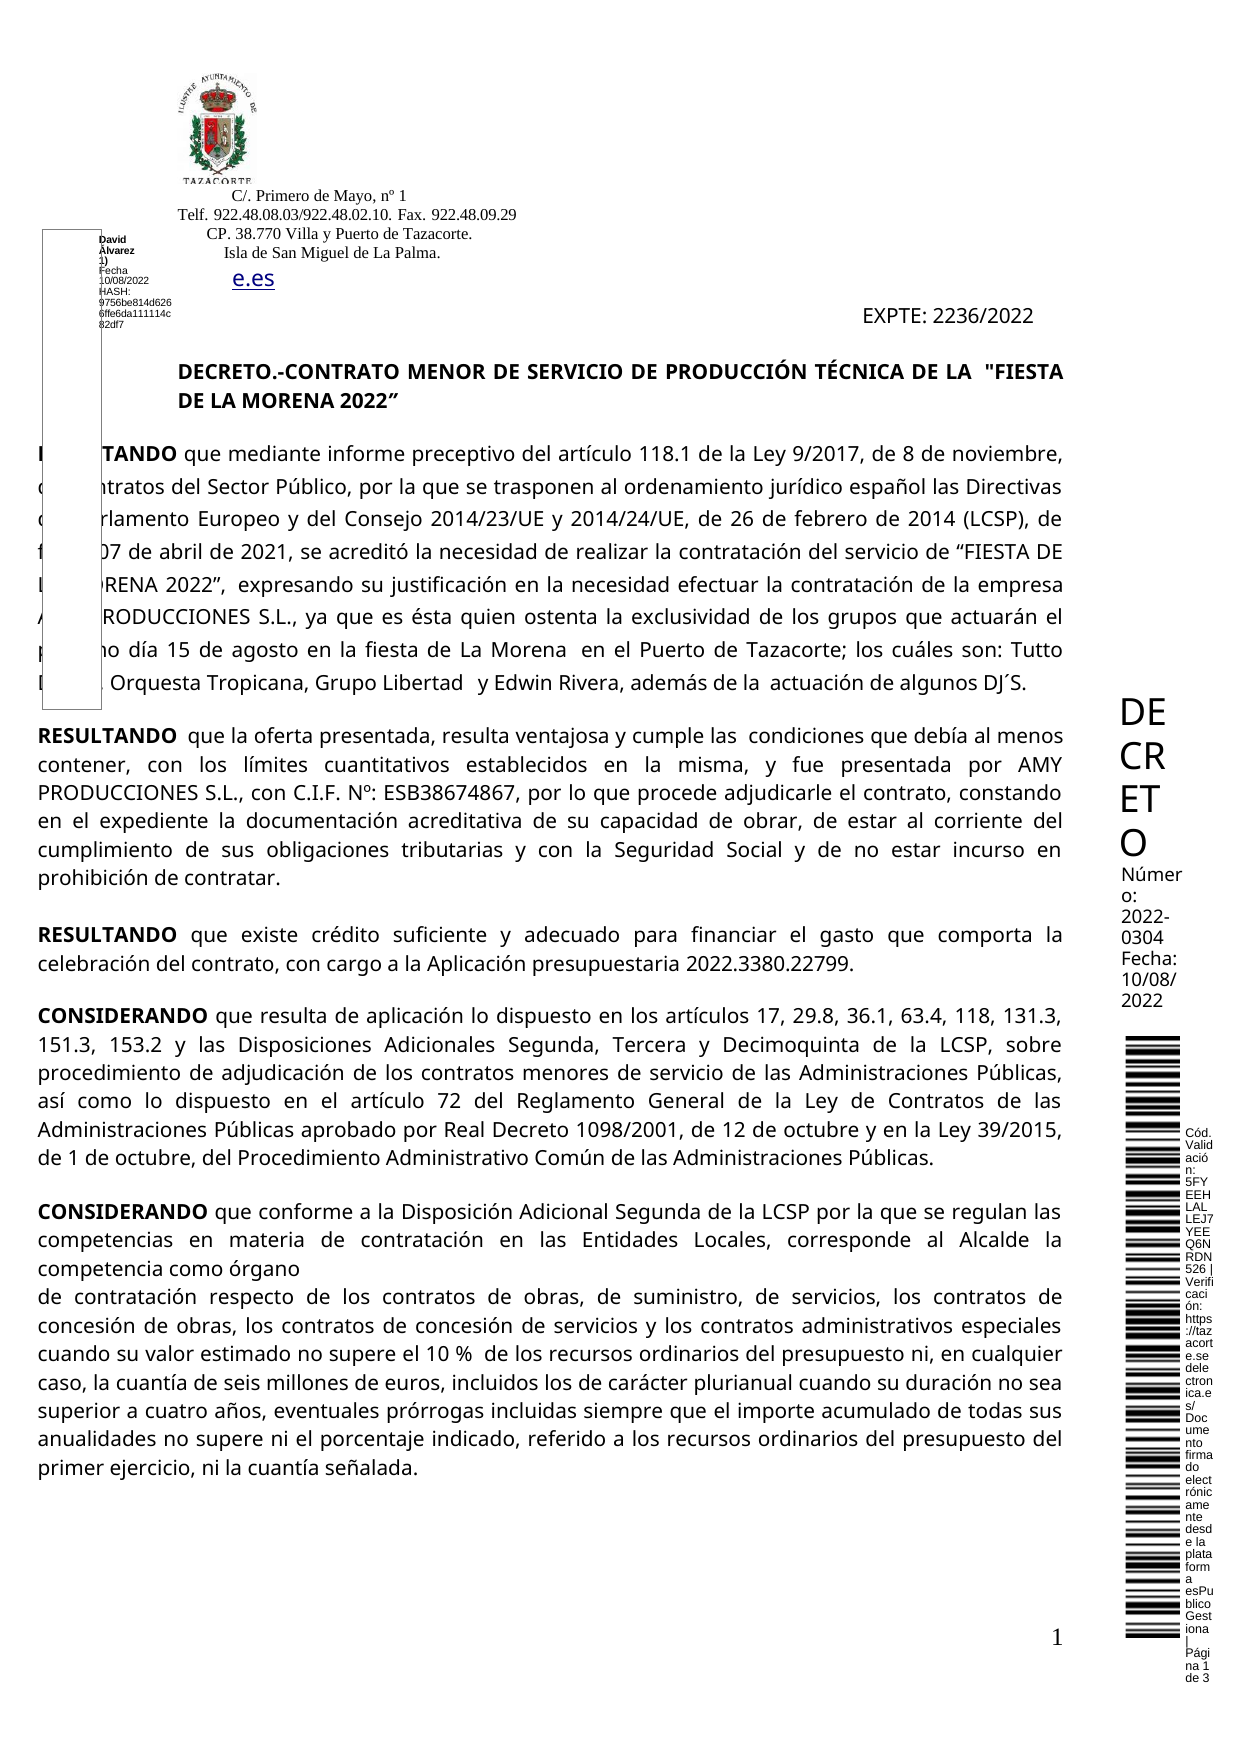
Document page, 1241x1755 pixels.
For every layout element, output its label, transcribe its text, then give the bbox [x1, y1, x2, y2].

text Número: 2022-0304 Fecha: 10/08/2022 [1121, 865, 1185, 1011]
text CONSIDERANDO que conforme a la Disposición Adicional Segunda de la LCSP por la que se regulan las competencias en materia de contratación en las Entidades Locales, corresponde al Alcalde la competencia como órgano [37, 1197, 1063, 1282]
text RESULTANDO que la oferta presentada, resulta ventajosa y cumple las condiciones que debía al menos contener, con los límites cuantitativos establecidos en la misma, y fue presentada por AMY PRODUCCIONES S.L., con C.I.F. Nº: ESB38674867, por lo que procede adjudicarle el contrato, constando en el expediente la documentación acreditativa de su capacidad de obrar, de estar al corriente del cumplimiento de sus obligaciones tributarias y con la Seguridad Social y de no estar incurso en prohibición de contratar. [37, 721, 1064, 892]
text DECRETO [1119, 691, 1185, 865]
text RESULTANDO que mediante informe preceptivo del artículo 118.1 de la Ley 9/2017, de 8 de noviembre, de Contratos del Sector Público, por la que se trasponen al ordenamiento jurídico español las Directivas del Parlamento Europeo y del Consejo 2014/23/UE y 2014/24/UE, de 26 de febrero de 2014 (LCSP), de fecha 07 de abril de 2021, se acreditó la necesidad de realizar la contratación del servicio de “FIESTA DE LA MORENA 2022”, expresando su justificación en la necesidad efectuar la contratación de la empresa AMY PRODUCCIONES S.L., ya que es ésta quien ostenta la exclusividad de los grupos que actuarán el próximo día 15 de agosto en la fiesta de La Morena en el Puerto de Tazacorte; los cuáles son: Tutto Durán, Orquesta Tropicana, Grupo Libertad y Edwin Rivera, además de la actuación de algunos DJ´S. [1117, 688, 1185, 1036]
text RESULTANDO que existe crédito suficiente y adecuado para financiar el gasto que comporta la celebración del contrato, con cargo a la Aplicación presupuestaria 2022.3380.22799. [37, 920, 1064, 977]
text RESULTANDO que mediante informe preceptivo del artículo 118.1 de la Ley 9/2017, de 8 de noviembre, de Contratos del Sector Público, por la que se trasponen al ordenamiento jurídico español las Directivas del Parlamento Europeo y del Consejo 2014/23/UE y 2014/24/UE, de 26 de febrero de 2014 (LCSP), de fecha 07 de abril de 2021, se acreditó la necesidad de realizar la contratación del servicio de “FIESTA DE LA MORENA 2022”, expresando su justificación en la necesidad efectuar la contratación de la empresa AMY PRODUCCIONES S.L., ya que es ésta quien ostenta la exclusividad de los grupos que actuarán el próximo día 15 de agosto en la fiesta de La Morena en el Puerto de Tazacorte; los cuáles son: Tutto Durán, Orquesta Tropicana, Grupo Libertad y Edwin Rivera, además de la actuación de algunos DJ´S. [102, 439, 1064, 696]
text Cód. Validación: 5FYEEHLALLEJ7YEEQ6NRDN526 | Verificación: https://tazacorte.sedelectronica.es/ Documento firmado electrónicamente desde la plataforma esPublico Gestiona | Página 1 de 3 [1185, 1127, 1214, 1685]
subtitle DECRETO.-CONTRATO MENOR DE SERVICIO DE PRODUCCIÓN TÉCNICA DE LA "FIESTA DE LA MORENA 2022” [177, 357, 1063, 414]
text CONSIDERANDO que resulta de aplicación lo dispuesto en los artículos 17, 29.8, 36.1, 63.4, 118, 131.3, 151.3, 153.2 y las Disposiciones Adicionales Segunda, Tercera y Decimoquinta de la LCSP, sobre procedimiento de adjudicación de los contratos menores de servicio de las Administraciones Públicas, así como lo dispuesto en el artículo 72 del Reglamento General de la Ley de Contratos de las Administraciones Públicas aprobado por Real Decreto 1098/2001, de 12 de octubre y en la Ley 39/2015, de 1 de octubre, del Procedimiento Administrativo Común de las Administraciones Públicas. [37, 1001, 1064, 1172]
text de contratación respecto de los contratos de obras, de suministro, de servicios, los contratos de concesión de obras, los contratos de concesión de servicios y los contratos administrativos especiales cuando su valor estimado no supere el 10 % de los recursos ordinarios del presupuesto ni, en cualquier caso, la cuantía de seis millones de euros, incluidos los de carácter plurianual cuando su duración no sea superior a cuatro años, eventuales prórrogas incluidas siempre que el importe acumulado de todas sus anualidades no supere ni el porcentaje indicado, referido a los recursos ordinarios del presupuesto del primer ejercicio, ni la cuantía señalada. [37, 1282, 1064, 1481]
